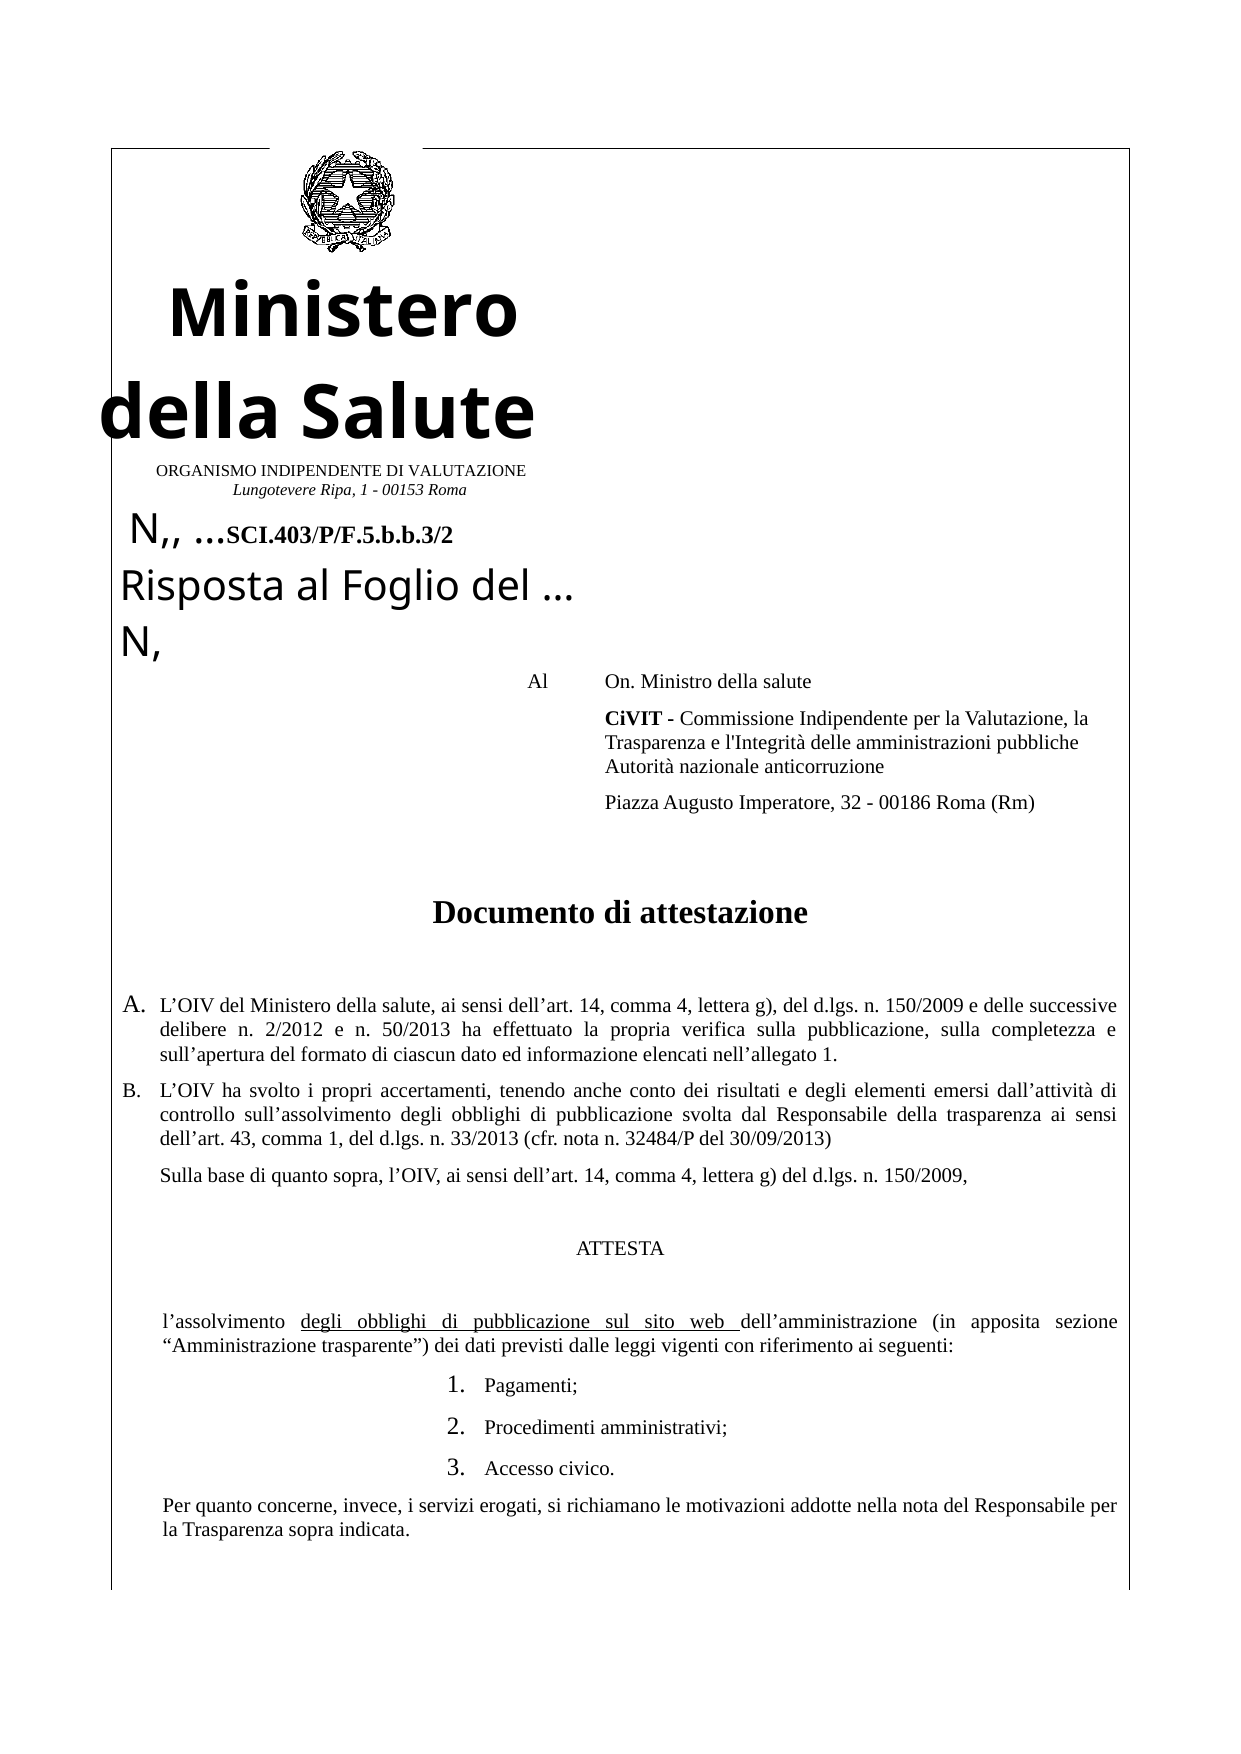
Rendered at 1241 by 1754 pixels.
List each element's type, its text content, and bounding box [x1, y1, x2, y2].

table_cell Documento di attestazione [112, 839, 1129, 976]
table_cell L’OIV del Ministero della salute, ai sensi dell’art. 14, comma 4, lettera g), del d.lgs. n. 150/2009 e delle successive delibere n. 2/2012 e n. 50/2013 ha effettuato la propria verifica sulla pubblicazione, sulla completezza e sull’apertura del formato di ciascun dato ed informazione elencati nell’allegato 1. L’OIV ha svolto i propri accertamenti, tenendo anche conto dei risultati e degli elementi emersi dall’attività di controllo sull’assolvimento degli obblighi di pubblicazione svolta dal Responsabile della trasparenza ai sensi dell’art. 43, comma 1, del d.lgs. n. 33/2013 (cfr. nota n. 32484/P del 30/09/2013) Sulla base di quanto sopra, l’OIV, ai sensi dell’art. 14, comma 4, lettera g) del d.lgs. n. 150/2009, ATTESTA l’assolvimento degli obblighi di pubblicazione sul sito web dell’amministrazione (in apposita sezione “Amministrazione trasparente”) dei dati previsti dalle leggi vigenti con riferimento ai seguenti: Pagamenti; Procedimenti amministrativi; Accesso civico. Per quanto concerne, invece, i servizi erogati, si richiamano le motivazioni addotte nella nota del Responsabile per la Trasparenza sopra indicata. [112, 976, 1129, 1590]
table_cell Al [516, 669, 593, 839]
table_cell On. Ministro della salute CiVIT - Commissione Indipendente per la Valutazione, la Trasparenza e l'Integrità delle amministrazioni pubbliche Autorità nazionale anticorruzione Piazza Augusto Imperatore, 32 - 00186 Roma (Rm) [593, 669, 1129, 839]
table_header Ministero della Salute ORGANISMO INDIPENDENTE DI VALUTAZIONE Lungotevere Ripa, 1 - 00153 Roma N,, …SCI.403/P/F.5.b.b.3/2 Risposta al Foglio del … N, [112, 149, 1129, 669]
table_cell [112, 669, 516, 839]
